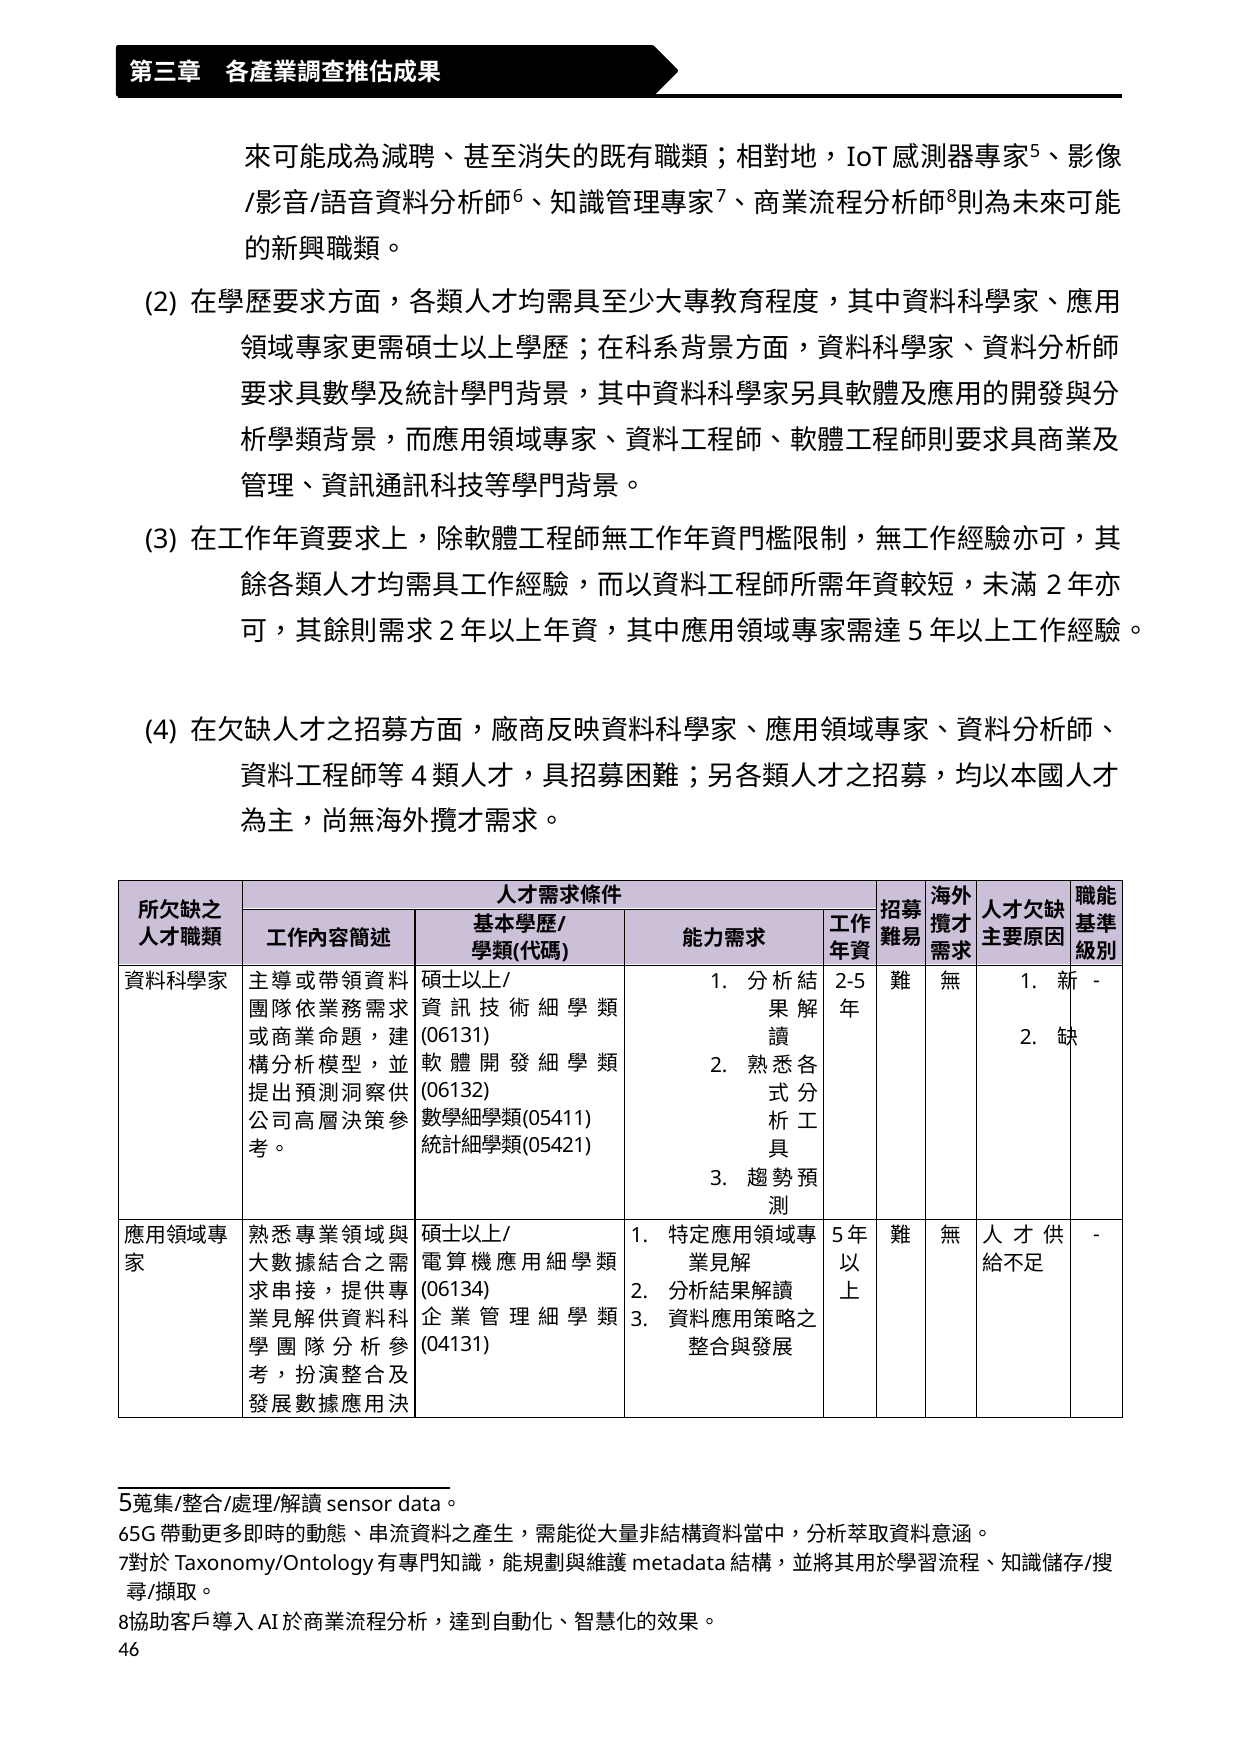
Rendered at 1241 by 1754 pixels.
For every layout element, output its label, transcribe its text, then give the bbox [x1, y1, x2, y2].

table_cell 工作 年資 [824, 910, 876, 964]
list 在學歷要求方面，各類人才均需具至少大專教育程度，其中資料科學家、應用領域專家更需碩士以上學歷；在科系背景方面，資料科學家、資料分析師要求具數學及統計學門背景，其中資料科學家另具軟體及應用的開發與分析學類背景，而應用領域專家、資料工程師、軟體工程師則要求具商業及管理、資訊通訊科技等學門背景。 [145, 275, 1122, 504]
table_cell - [1071, 966, 1122, 1219]
table_cell 難 [877, 966, 925, 1219]
table_cell 新興職務需求 缺乏有效人才招募管道 [977, 966, 1070, 1219]
table_cell 無 [926, 966, 976, 1219]
table_cell 資料科學家 [119, 966, 242, 1219]
table_cell 能力需求 [625, 910, 823, 964]
table_cell 分析結果解讀 熟悉各式分析工具 趨勢預測 [625, 966, 823, 1219]
table_cell - [1071, 1220, 1122, 1417]
table_cell 2-5年 [824, 966, 876, 1219]
table_cell 難 [877, 1220, 925, 1417]
table_header 人才欠缺 主要原因 [977, 881, 1070, 964]
list 對於Taxonomy/Ontology有專門知識，能規劃與維護metadata結構，並將其用於學習流程、知識儲存/搜尋/擷取。 [118, 1547, 1122, 1606]
table_cell 主導或帶領資料團隊依業務需求或商業命題，建構分析模型，並提出預測洞察供公司高層決策參考。 [243, 966, 414, 1219]
table_header 職能基準級別 [1071, 881, 1122, 964]
table_cell 特定應用領域專業見解 分析結果解讀 資料應用策略之整合與發展 [625, 1220, 823, 1417]
table_cell 熟悉專業領域與大數據結合之需求串接，提供專業見解供資料科學團隊分析參考，扮演整合及發展數據應用決 [243, 1220, 414, 1417]
list 欠缺之人才類型包括：資料科學家、應用領域專家、資料分析師、資料工程師、軟體工程師等5類，其中資料科學家、資料分析師之欠缺原因包含新興職務需求、缺乏有效人才招募管道等，而應用領域專家、資料工程師、軟體工程師之欠缺原因則為人才供給不足。此外，受數位化、智慧化以及人工智慧應用等發展的影響，客戶服務、操作技術、行政總務等3類人員，未來可能成為減聘、甚至消失的既有職類；相對地，IoT感測器專家、影像/影音/語音資料分析師、知識管理專家、商業流程分析師則為未來可能的新興職類。 [145, 130, 1122, 267]
table_cell 碩士以上/ 資訊技術細學類(06131) 軟體開發細學類(06132) 數學細學類(05411) 統計細學類(05421) [416, 966, 624, 1219]
table_cell 5年以上 [824, 1220, 876, 1417]
list 蒐集/整合/處理/解讀sensor data。 [118, 1488, 1122, 1517]
list 5G帶動更多即時的動態、串流資料之產生，需能從大量非結構資料當中，分析萃取資料意涵。 [118, 1517, 1122, 1547]
table_cell 工作內容簡述 [243, 910, 414, 964]
list 在工作年資要求上，除軟體工程師無工作年資門檻限制，無工作經驗亦可，其餘各類人才均需具工作經驗，而以資料工程師所需年資較短，未滿2年亦可，其餘則需求2年以上年資，其中應用領域專家需達5年以上工作經驗。 [145, 512, 1122, 695]
table_cell 人才供給不足 [977, 1220, 1070, 1417]
table_cell 基本學歷/ 學類(代碼) [416, 910, 624, 964]
table_header 人才需求條件 [243, 881, 876, 908]
table_header 海外攬才需求 [926, 881, 976, 964]
table_header 所欠缺之 人才職類 [119, 881, 242, 964]
table_cell 應用領域專家 [119, 1220, 242, 1417]
table_cell 無 [926, 1220, 976, 1417]
table_header 招募難易 [877, 881, 925, 964]
list 在欠缺人才之招募方面，廠商反映資料科學家、應用領域專家、資料分析師、資料工程師等4類人才，具招募困難；另各類人才之招募，均以本國人才為主，尚無海外攬才需求。 [145, 702, 1122, 840]
table_cell 碩士以上/ 電算機應用細學類(06134) 企業管理細學類(04131) [416, 1220, 624, 1417]
list 協助客戶導入AI於商業流程分析，達到自動化、智慧化的效果。 [118, 1606, 1122, 1636]
